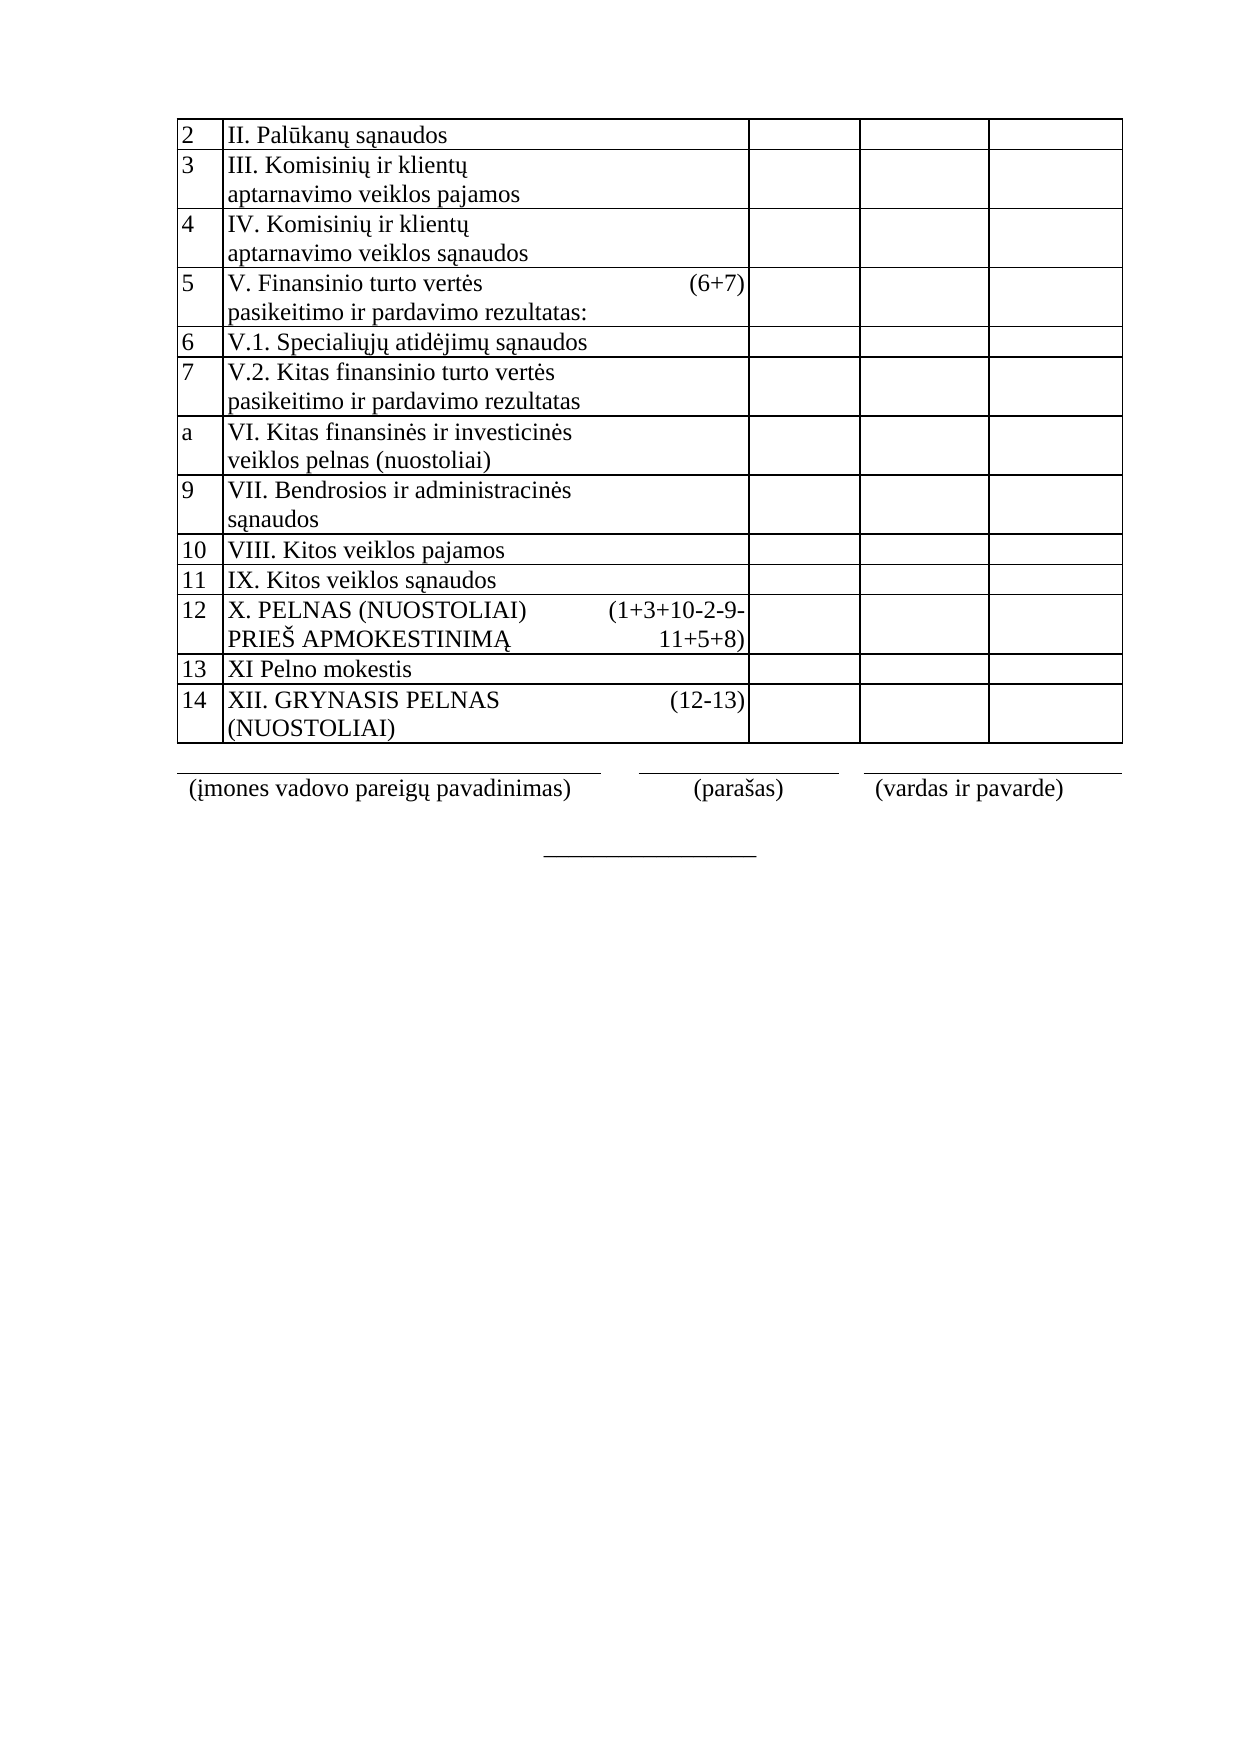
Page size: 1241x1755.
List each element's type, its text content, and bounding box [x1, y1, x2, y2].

table_cell [861, 595, 988, 653]
table_cell X. PELNAS (NUOSTOLIAI) PRIEŠ APMOKESTINIMĄ [224, 595, 594, 653]
table_cell 3 [178, 150, 222, 207]
table_cell [990, 150, 1122, 207]
table_cell [861, 150, 988, 207]
table_cell [990, 476, 1122, 533]
table_cell [990, 417, 1122, 474]
table_cell [990, 268, 1122, 326]
table_cell [594, 535, 748, 563]
table_header (parašas) [639, 774, 838, 802]
table_cell 10 [178, 535, 222, 563]
table_cell [861, 268, 988, 326]
table_cell [861, 120, 988, 148]
table_cell 4 [178, 209, 222, 267]
table_cell [990, 209, 1122, 267]
table_cell [750, 565, 859, 594]
table_cell [750, 535, 859, 563]
table_cell (12-13) [594, 685, 748, 742]
table_cell [861, 655, 988, 683]
table_cell [750, 417, 859, 474]
table_header (įmones vadovo pareigų pavadinimas) [177, 774, 601, 802]
table_cell 7 [178, 358, 222, 415]
table_cell [990, 595, 1122, 653]
table_cell [861, 358, 988, 415]
table_cell [750, 595, 859, 653]
table_cell [594, 209, 748, 267]
table_cell [990, 358, 1122, 415]
table_cell [750, 327, 859, 356]
table_cell II. Palūkanų sąnaudos [224, 120, 594, 148]
table_cell 12 [178, 595, 222, 653]
table_cell 2 [178, 120, 222, 148]
table_cell IX. Kitos veiklos sąnaudos [224, 565, 594, 594]
table_cell [594, 565, 748, 594]
table_cell V.1. Specialiųjų atidėjimų sąnaudos [224, 327, 594, 356]
table_cell [861, 417, 988, 474]
table_cell [594, 655, 748, 683]
table_cell [861, 209, 988, 267]
table_cell [594, 327, 748, 356]
table_cell [594, 150, 748, 207]
table_cell [750, 120, 859, 148]
table_cell [861, 327, 988, 356]
table_cell [594, 476, 748, 533]
table_cell 11 [178, 565, 222, 594]
table_cell [594, 120, 748, 148]
table_cell [990, 120, 1122, 148]
table_cell [750, 209, 859, 267]
table_cell [861, 535, 988, 563]
table_cell [750, 268, 859, 326]
table_cell a [178, 417, 222, 474]
table_header (vardas ir pavarde) [864, 774, 1122, 802]
table_cell [750, 150, 859, 207]
table_cell [750, 358, 859, 415]
table_header [601, 773, 638, 802]
table_cell XI Pelno mokestis [224, 655, 594, 683]
table_cell [750, 655, 859, 683]
table_cell [750, 685, 859, 742]
table_cell V. Finansinio turto vertės pasikeitimo ir pardavimo rezultatas: [224, 268, 594, 326]
table_cell [594, 358, 748, 415]
table_cell [990, 565, 1122, 594]
table_cell [750, 476, 859, 533]
table_cell 6 [178, 327, 222, 356]
table_cell [990, 685, 1122, 742]
table_cell 5 [178, 268, 222, 326]
table_cell VI. Kitas finansinės ir investicinės veiklos pelnas (nuostoliai) [224, 417, 594, 474]
table_cell [990, 535, 1122, 563]
table_cell IV. Komisinių ir klientų aptarnavimo veiklos sąnaudos [224, 209, 594, 267]
table_cell 9 [178, 476, 222, 533]
table_header [839, 773, 863, 802]
table_cell [861, 565, 988, 594]
table_cell (6+7) [594, 268, 748, 326]
table_cell [594, 417, 748, 474]
table_cell [990, 655, 1122, 683]
text _________________ [177, 831, 1122, 860]
table_cell XII. GRYNASIS PELNAS (NUOSTOLIAI) [224, 685, 594, 742]
table_cell 14 [178, 685, 222, 742]
table_cell [861, 476, 988, 533]
table_cell [861, 685, 988, 742]
table_cell VIII. Kitos veiklos pajamos [224, 535, 594, 563]
table_cell V.2. Kitas finansinio turto vertės pasikeitimo ir pardavimo rezultatas [224, 358, 594, 415]
table_cell VII. Bendrosios ir administracinės sąnaudos [224, 476, 594, 533]
table_cell (1+3+10-2-9-11+5+8) [594, 595, 748, 653]
table_cell III. Komisinių ir klientų aptarnavimo veiklos pajamos [224, 150, 594, 207]
table_cell [990, 327, 1122, 356]
table_cell 13 [178, 655, 222, 683]
